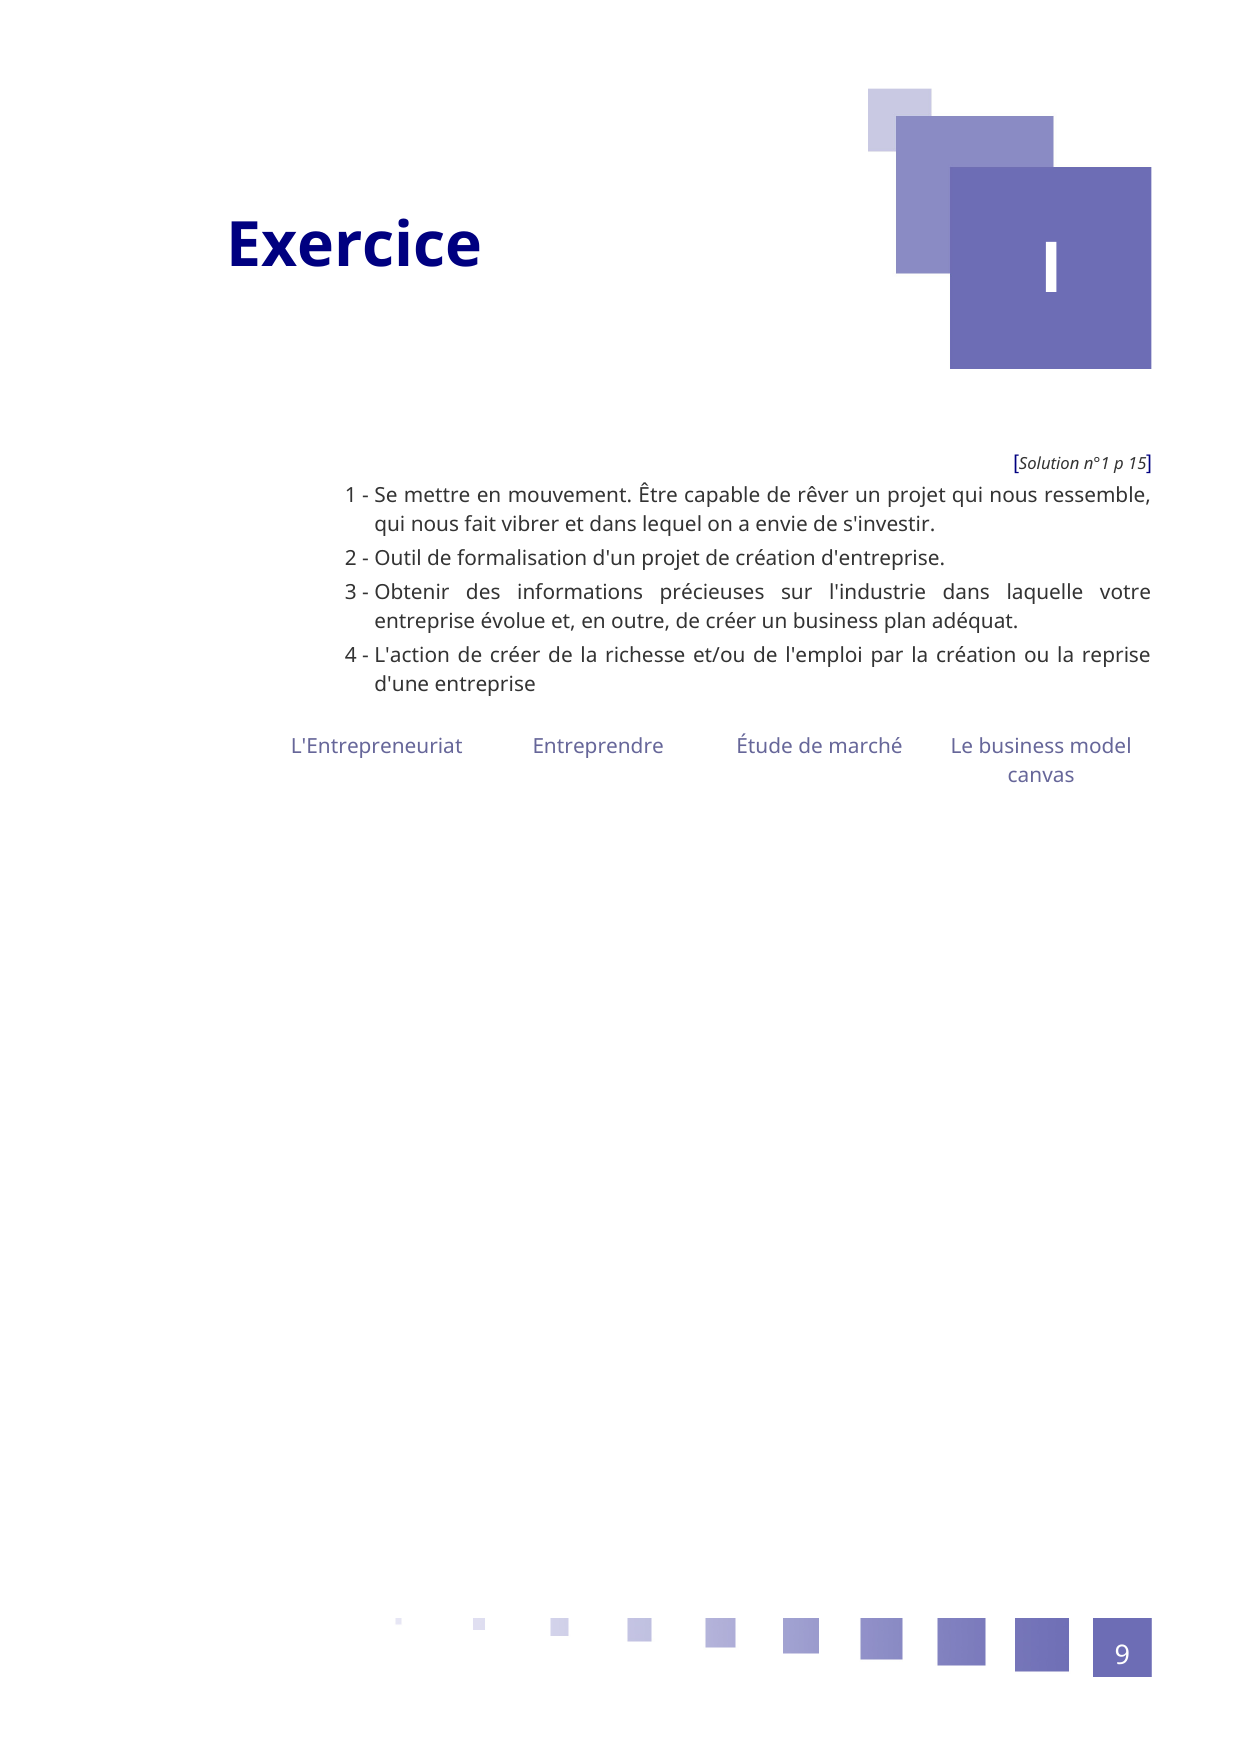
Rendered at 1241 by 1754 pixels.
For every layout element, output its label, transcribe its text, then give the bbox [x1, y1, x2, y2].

picture [351, 572, 1152, 577]
table_header L'Entrepreneuriat [266, 726, 487, 788]
table_cell [930, 789, 1152, 816]
list Obtenir des informations précieuses sur l'industrie dans laquelle votre entreprise évolue et, en outre, de créer un business plan adéquat. [303, 577, 1152, 634]
table_cell [487, 789, 709, 816]
list Se mettre en mouvement. Être capable de rêver un projet qui nous ressemble, qui nous fait vibrer et dans lequel on a envie de s'investir. [303, 480, 1152, 537]
text I [951, 227, 1152, 308]
title I - Exercice [224, 199, 868, 284]
picture [351, 697, 1152, 726]
list L'action de créer de la richesse et/ou de l'emploi par la création ou la reprise d'une entreprise [303, 640, 1152, 697]
picture [351, 1618, 1152, 1678]
picture [351, 634, 1152, 640]
table_cell [266, 789, 487, 816]
table_header Entreprendre [487, 726, 709, 788]
text [Solution n°1 p 17] [266, 451, 1152, 474]
table_header Le business model canvas [930, 726, 1152, 788]
table_header Étude de marché [709, 726, 930, 788]
picture [351, 88, 1152, 451]
picture [351, 537, 1152, 543]
picture [351, 474, 1152, 480]
picture [351, 816, 1152, 889]
list Outil de formalisation d'un projet de création d'entreprise. [303, 543, 1152, 572]
table_cell [709, 789, 930, 816]
